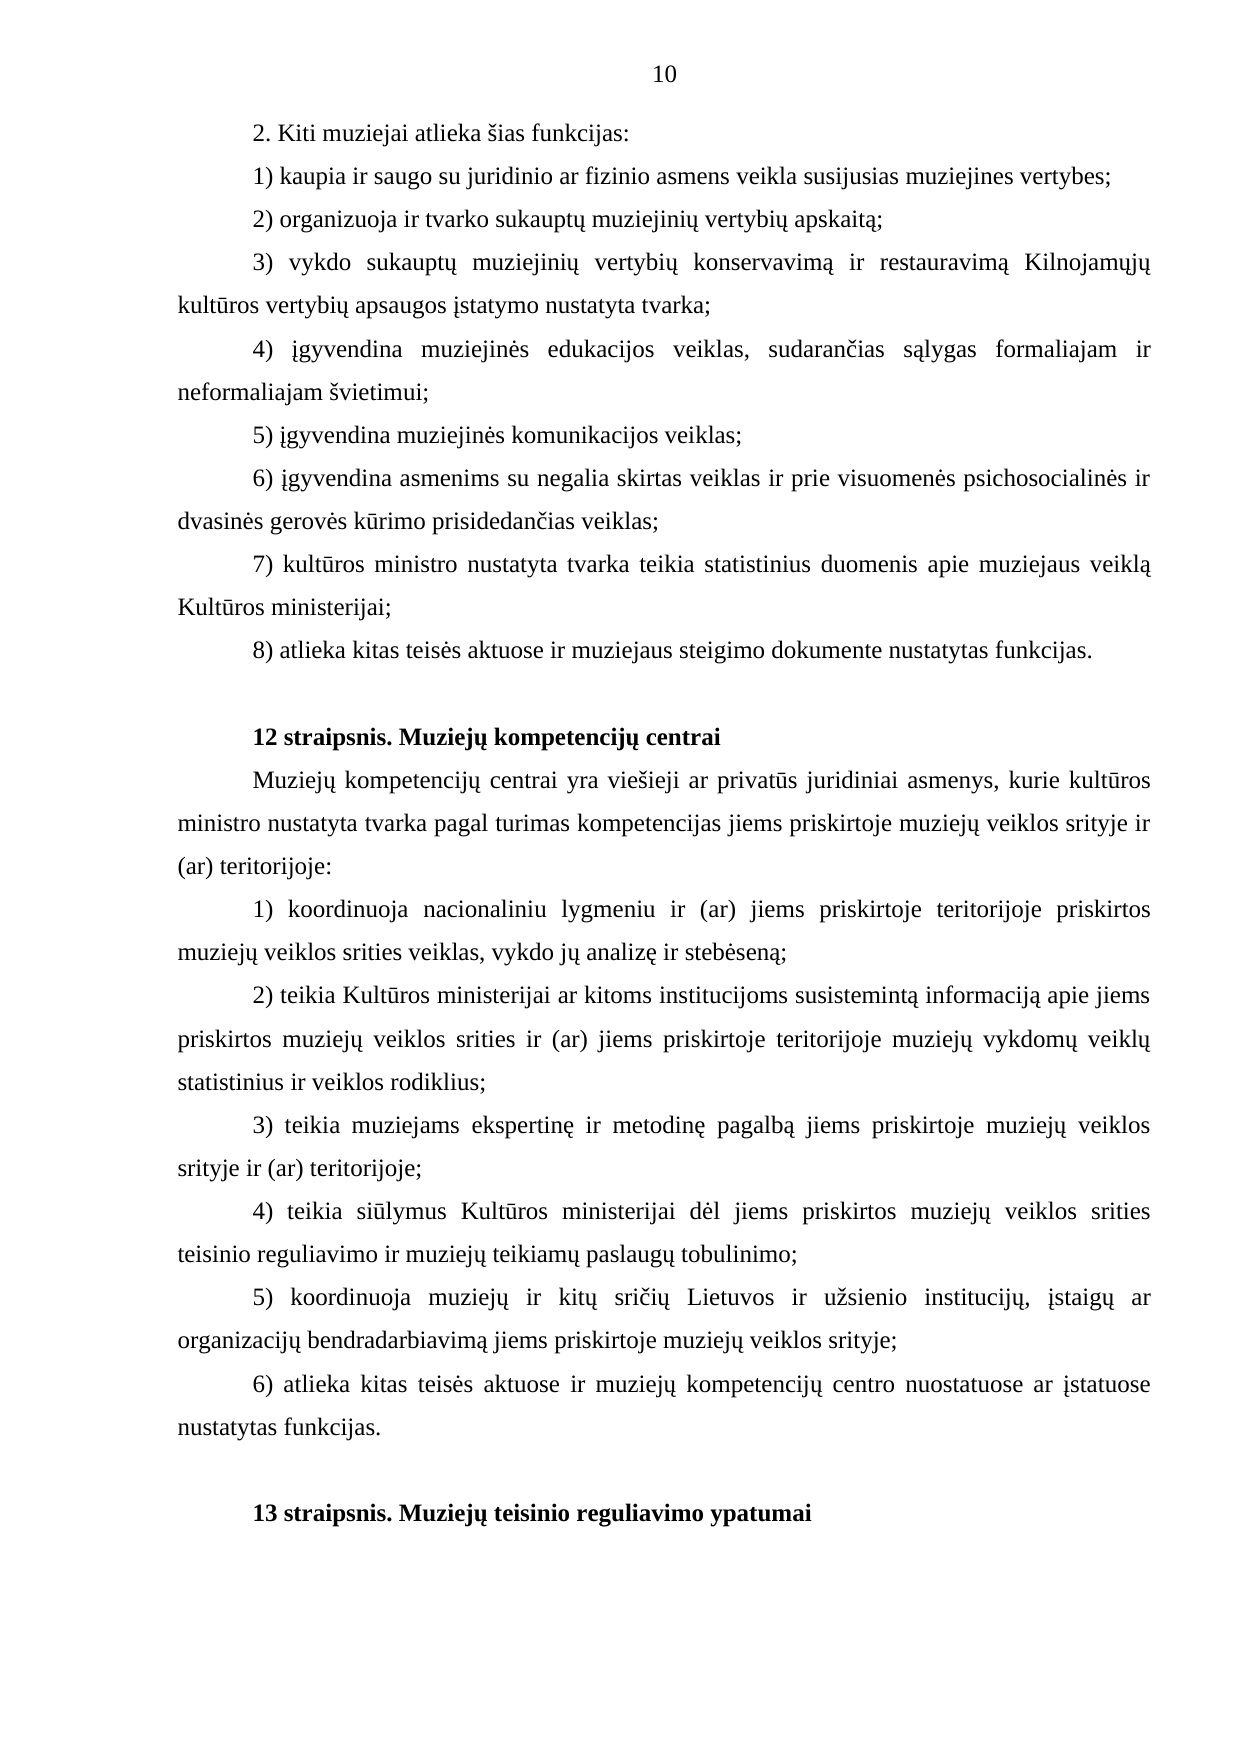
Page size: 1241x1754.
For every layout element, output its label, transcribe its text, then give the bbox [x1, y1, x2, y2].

text 3) teikia muziejams ekspertinę ir metodinę pagalbą jiems priskirtoje muziejų veiklos srityje ir (ar) teritorijoje; [177, 1110, 1152, 1182]
text 1) kaupia ir saugo su juridinio ar fizinio asmens veikla susijusias muziejines vertybes; [177, 161, 1152, 190]
text 4) teikia siūlymus Kultūros ministerijai dėl jiems priskirtos muziejų veiklos srities teisinio reguliavimo ir muziejų teikiamų paslaugų tobulinimo; [177, 1196, 1152, 1268]
text Muziejų kompetencijų centrai yra viešieji ar privatūs juridiniai asmenys, kurie kultūros ministro nustatyta tvarka pagal turimas kompetencijas jiems priskirtoje muziejų veiklos srityje ir (ar) teritorijoje: [177, 765, 1152, 880]
text 5) koordinuoja muziejų ir kitų sričių Lietuvos ir užsienio institucijų, įstaigų ar organizacijų bendradarbiavimą jiems priskirtoje muziejų veiklos srityje; [177, 1282, 1152, 1354]
text 2) organizuoja ir tvarko sukauptų muziejinių vertybių apskaitą; [177, 204, 1152, 233]
text 13 straipsnis. Muziejų teisinio reguliavimo ypatumai [177, 1498, 1152, 1527]
text 5) įgyvendina muziejinės komunikacijos veiklas; [177, 420, 1152, 449]
text 6) įgyvendina asmenims su negalia skirtas veiklas ir prie visuomenės psichosocialinės ir dvasinės gerovės kūrimo prisidedančias veiklas; [177, 463, 1152, 535]
text 4) įgyvendina muziejinės edukacijos veiklas, sudarančias sąlygas formaliajam ir neformaliajam švietimui; [177, 334, 1152, 406]
text 3) vykdo sukauptų muziejinių vertybių konservavimą ir restauravimą Kilnojamųjų kultūros vertybių apsaugos įstatymo nustatyta tvarka; [177, 247, 1152, 319]
text 2. Kiti muziejai atlieka šias funkcijas: [177, 118, 1152, 147]
text 8) atlieka kitas teisės aktuose ir muziejaus steigimo dokumente nustatytas funkcijas. [177, 636, 1152, 664]
text 1) koordinuoja nacionaliniu lygmeniu ir (ar) jiems priskirtoje teritorijoje priskirtos muziejų veiklos srities veiklas, vykdo jų analizę ir stebėseną; [177, 894, 1152, 966]
text 7) kultūros ministro nustatyta tvarka teikia statistinius duomenis apie muziejaus veiklą Kultūros ministerijai; [177, 549, 1152, 621]
text 6) atlieka kitas teisės aktuose ir muziejų kompetencijų centro nuostatuose ar įstatuose nustatytas funkcijas. [177, 1369, 1152, 1441]
text 2) teikia Kultūros ministerijai ar kitoms institucijoms susistemintą informaciją apie jiems priskirtos muziejų veiklos srities ir (ar) jiems priskirtoje teritorijoje muziejų vykdomų veiklų statistinius ir veiklos rodiklius; [177, 981, 1152, 1096]
text 12 straipsnis. Muziejų kompetencijų centrai [177, 722, 1152, 751]
